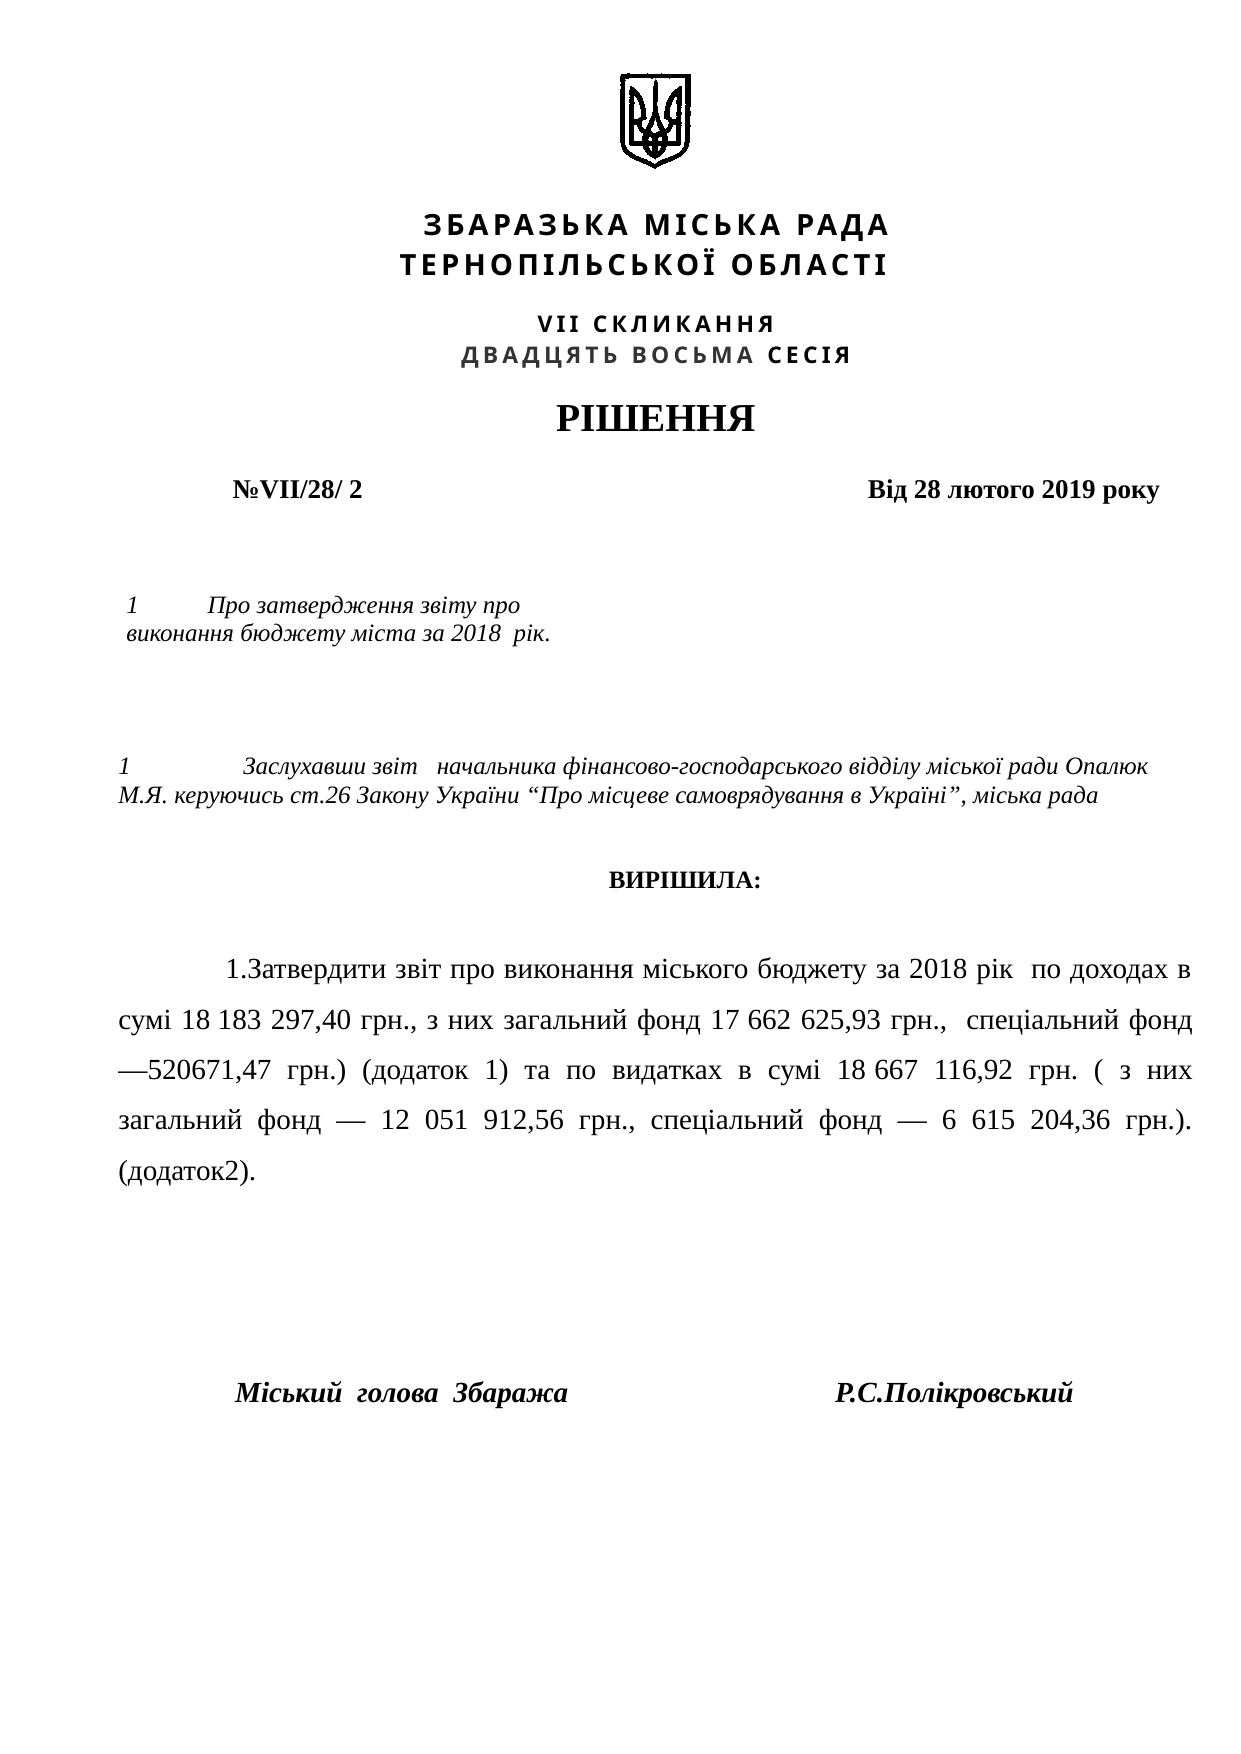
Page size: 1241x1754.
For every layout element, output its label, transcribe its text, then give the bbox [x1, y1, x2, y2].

text Міський голова Збаража Р.С.Полікровський [118, 1376, 1193, 1409]
subtitle Заслухавши звіт начальника фінансово-господарського відділу міської ради Опалюк М.Я. керуючись ст.26 Закону України “Про місцеве самоврядування в Україні”, міська рада [118, 751, 1193, 809]
table_header [476, 464, 835, 511]
text VІІ скликання [118, 308, 1193, 339]
text 1.Затвердити звіт про виконання міського бюджету за 2018 рік по доходах в сумі 18 183 297,40 грн., з них загальний фонд 17 662 625,93 грн., спеціальний фонд —520671,47 грн.) (додаток 1) та по видатках в сумі 18 667 116,92 грн. ( з них загальний фонд — 12 051 912,56 грн., спеціальний фонд — 6 615 204,36 грн.). (додаток2). [118, 952, 1193, 1186]
subtitle ТЕРНОПІЛЬСЬКОЇ ОБЛАСТІ [118, 244, 1193, 284]
table_header Від 28 лютого 2019 року [835, 464, 1193, 511]
table_header Про затвердження звіту про виконання бюджету міста за 2018 рік. [120, 559, 586, 659]
table_header №VІІ/28/ 2 [118, 464, 476, 511]
subtitle РІШЕННЯ [118, 394, 1193, 440]
text ВИРІШИЛА: [118, 865, 1193, 894]
table_header [586, 559, 1192, 659]
text двадцять восьма сесія [118, 339, 1193, 370]
subtitle ЗБАРАЗЬКА МІСЬКА РАДА [118, 205, 1193, 244]
